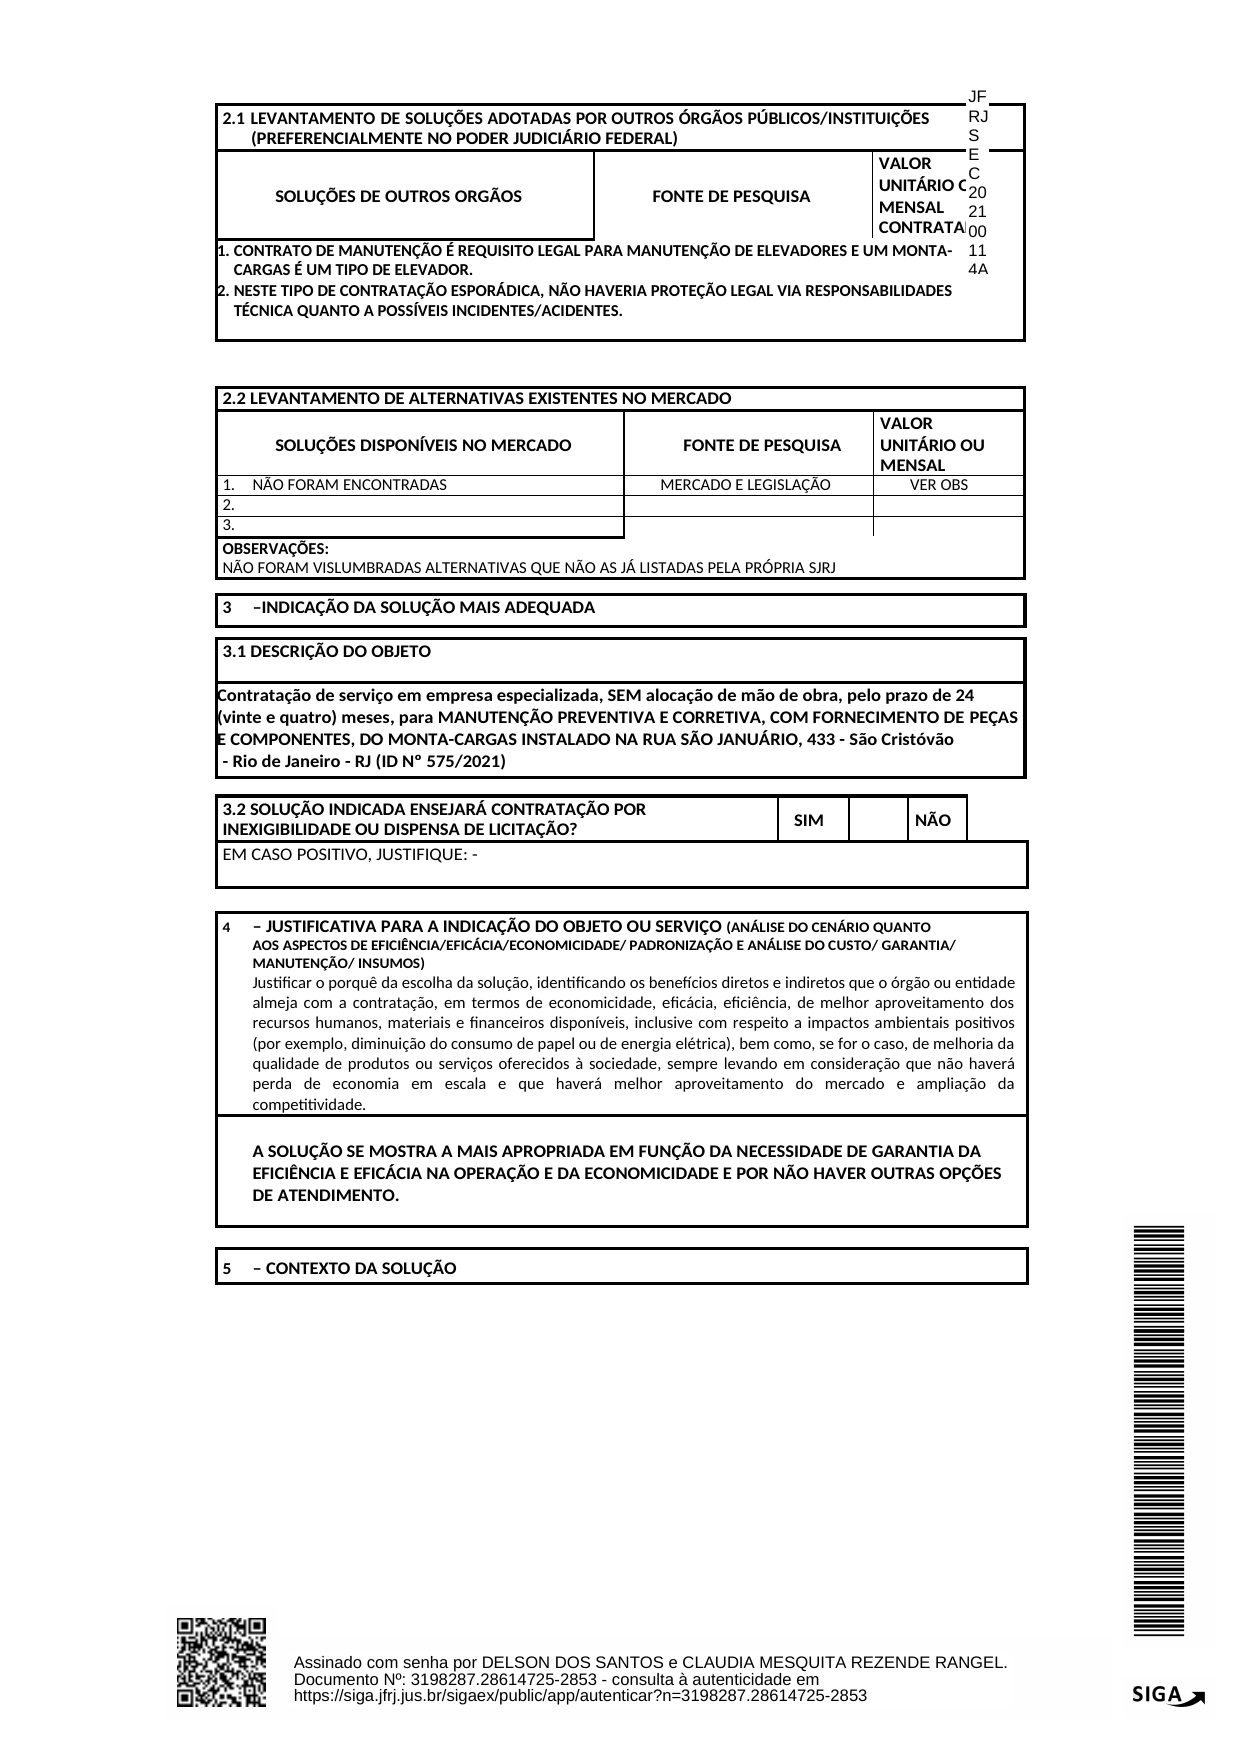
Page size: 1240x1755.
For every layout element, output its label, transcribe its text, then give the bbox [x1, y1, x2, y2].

table_cell 3. [218, 517, 623, 536]
table_header 5 – CONTEXTO DA SOLUÇÃO [218, 1250, 1026, 1282]
table_cell VER OBS [874, 476, 1023, 495]
table_cell FONTE DE PESQUISA [625, 412, 873, 475]
table_cell [874, 517, 1023, 536]
table_cell Contratação de serviço em empresa especializada, SEM alocação de mão de obra, pelo prazo de 24 (vinte e quatro) meses, para MANUTENÇÃO PREVENTIVA E CORRETIVA, COM FORNECIMENTO DE PEÇAS E COMPONENTES, DO MONTA-CARGAS INSTALADO NA RUA SÃO JANUÁRIO, 433 - São Cristóvão - Rio de Janeiro - RJ (ID Nº 575/2021) [218, 684, 1023, 776]
table_cell 2. [218, 496, 623, 516]
table_cell A SOLUÇÃO SE MOSTRA A MAIS APROPRIADA EM FUNÇÃO DA NECESSIDADE DE GARANTIA DA EFICIÊNCIA E EFICÁCIA NA OPERAÇÃO E DA ECONOMICIDADE E POR NÃO HAVER OUTRAS OPÇÕES DE ATENDIMENTO. [966, 86, 989, 273]
table_cell VALOR UNITÁRIO OU MENSAL [874, 412, 1023, 475]
table_header 2.1 LEVANTAMENTO DE SOLUÇÕES ADOTADAS POR OUTROS ÓRGÃOS PÚBLICOS/INSTITUIÇÕES (PREFERENCIALMENTE NO PODER JUDICIÁRIO FEDERAL) [218, 106, 966, 149]
table_cell VALOR UNITÁRIO OU MENSAL CONTRATADO [873, 152, 966, 238]
table_cell SOLUÇÕES DE OUTROS ORGÃOS [218, 152, 593, 238]
table_cell [874, 496, 1023, 516]
table_cell A SOLUÇÃO SE MOSTRA A MAIS APROPRIADA EM FUNÇÃO DA NECESSIDADE DE GARANTIA DA EFICIÊNCIA E EFICÁCIA NA OPERAÇÃO E DA ECONOMICIDADE E POR NÃO HAVER OUTRAS OPÇÕES DE ATENDIMENTO. [218, 1117, 1026, 1225]
table_cell OBSERVAÇÕES: NÃO FORAM VISLUMBRADAS ALTERNATIVAS QUE NÃO AS JÁ LISTADAS PELA PRÓPRIA SJRJ [218, 536, 1023, 577]
table_cell [625, 496, 873, 516]
table_header NÃO [909, 798, 966, 839]
table_cell 1. NÃO FORAM ENCONTRADAS [218, 476, 623, 495]
table_cell MERCADO E LEGISLAÇÃO [625, 476, 873, 495]
table_cell CONTRATO DE MANUTENÇÃO É REQUISITO LEGAL PARA MANUTENÇÃO DE ELEVADORES E UM MONTA- CARGAS É UM TIPO DE ELEVADOR. NESTE TIPO DE CONTRATAÇÃO ESPORÁDICA, NÃO HAVERIA PROTEÇÃO LEGAL VIA RESPONSABILIDADES TÉCNICA QUANTO A POSSÍVEIS INCIDENTES/ACIDENTES. [218, 238, 1023, 338]
table_cell FONTE DE PESQUISA [595, 152, 872, 238]
table_cell [625, 517, 873, 536]
table_header 3 –INDICAÇÃO DA SOLUÇÃO MAIS ADEQUADA [218, 596, 1023, 624]
table_header [850, 798, 907, 839]
table_header 2.2 LEVANTAMENTO DE ALTERNATIVAS EXISTENTES NO MERCADO [218, 389, 1023, 408]
table_header 3.1 DESCRIÇÃO DO OBJETO [218, 640, 1023, 681]
table_header 3.2 SOLUÇÃO INDICADA ENSEJARÁ CONTRATAÇÃO POR INEXIGIBILIDADE OU DISPENSA DE LICITAÇÃO? [218, 798, 777, 839]
table_cell SOLUÇÕES DISPONÍVEIS NO MERCADO [218, 412, 623, 475]
table_header 4 – JUSTIFICATIVA PARA A INDICAÇÃO DO OBJETO OU SERVIÇO (ANÁLISE DO CENÁRIO QUANTO AOS ASPECTOS DE EFICIÊNCIA/EFICÁCIA/ECONOMICIDADE/ PADRONIZAÇÃO E ANÁLISE DO CUSTO/ GARANTIA/ MANUTENÇÃO/ INSUMOS) Justificar o porquê da escolha da solução, identificando os benefícios diretos e indiretos que o órgão ou entidade almeja com a contratação, em termos de economicidade, eficácia, eficiência, de melhor aproveitamento dos recursos humanos, materiais e financeiros disponíveis, inclusive com respeito a impactos ambientais positivos (por exemplo, diminuição do consumo de papel ou de energia elétrica), bem como, se for o caso, de melhoria da qualidade de produtos ou serviços oferecidos à sociedade, sempre levando em consideração que não haverá perda de economia em escala e que haverá melhor aproveitamento do mercado e ampliação da competitividade. [218, 914, 1026, 1114]
table_cell VALOR UNITÁRIO OU MENSAL CONTRATADO [989, 152, 1023, 238]
table_cell EM CASO POSITIVO, JUSTIFIQUE: - [218, 843, 1026, 886]
table_header SIM [779, 798, 848, 839]
table_header [968, 794, 1027, 839]
